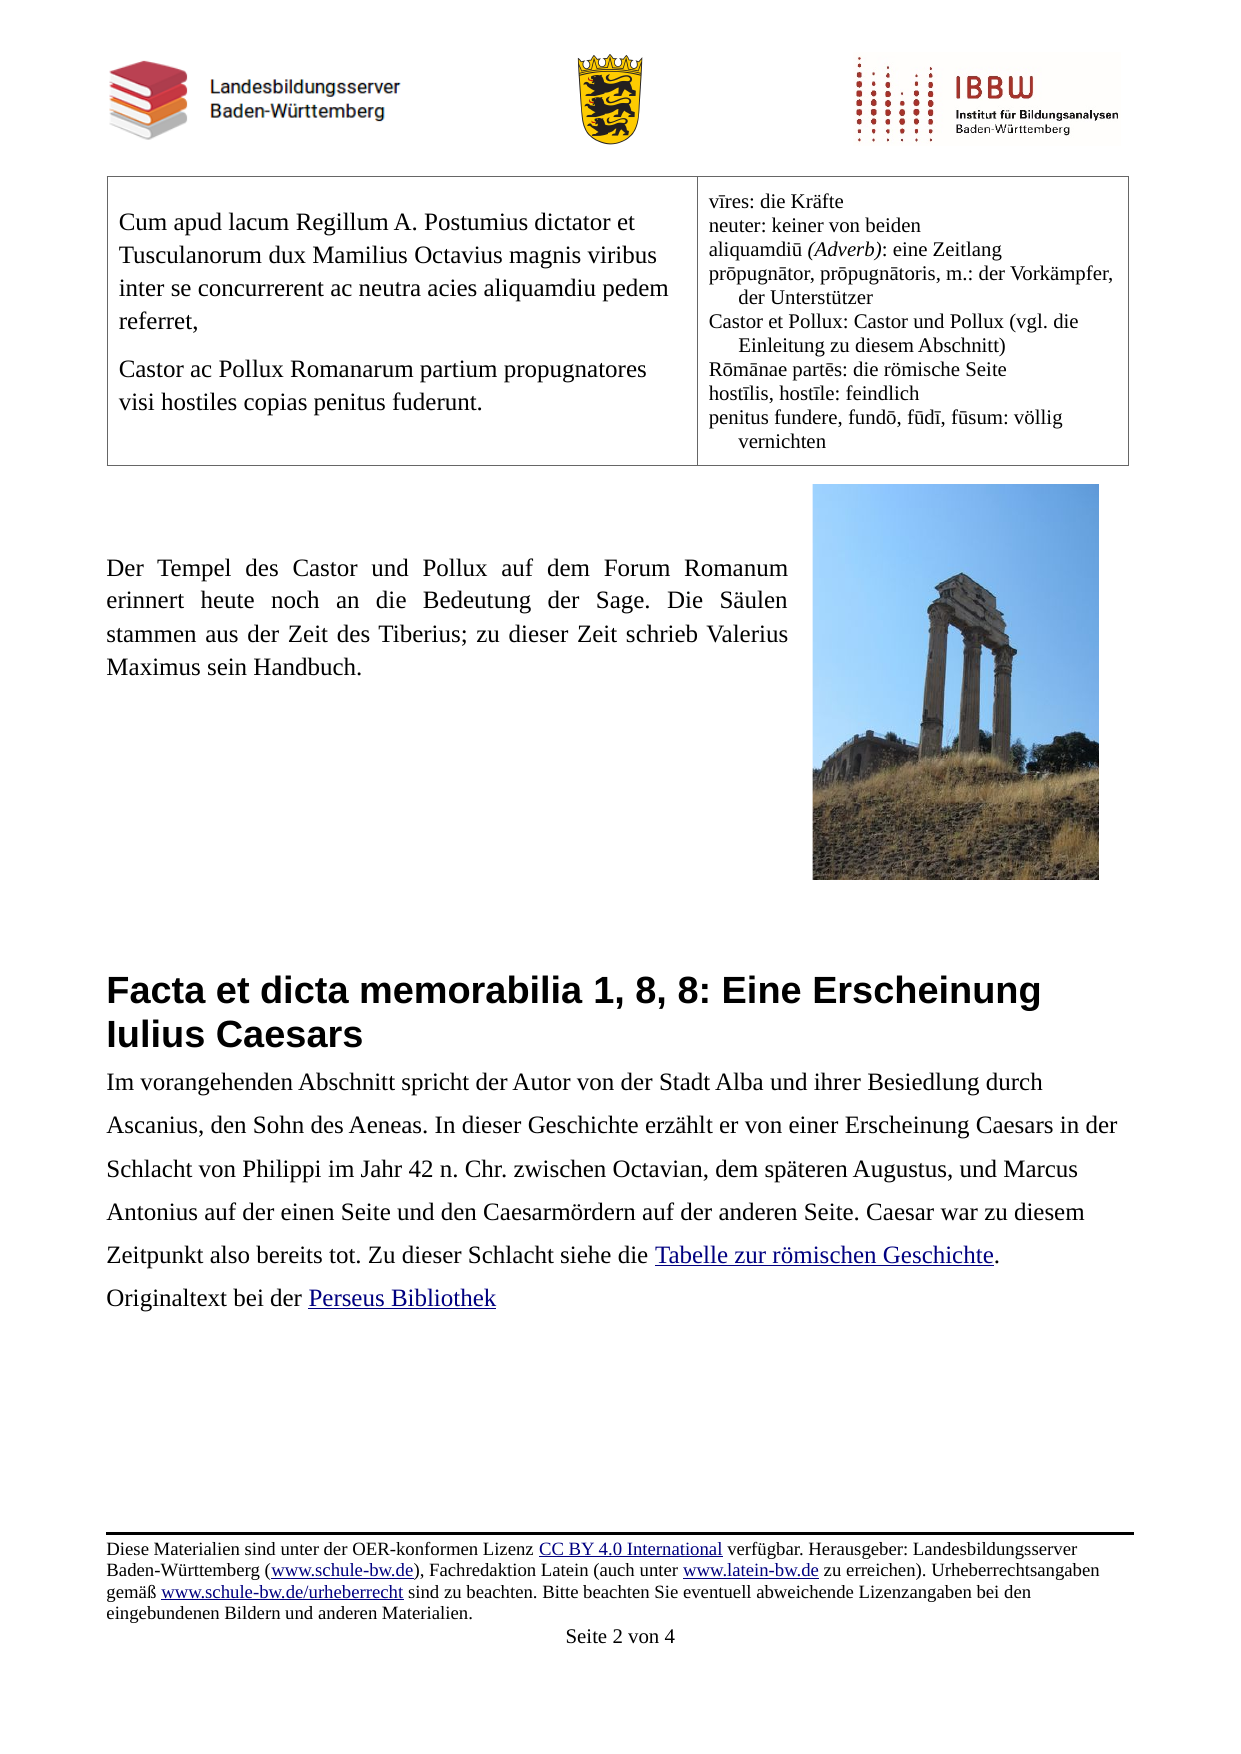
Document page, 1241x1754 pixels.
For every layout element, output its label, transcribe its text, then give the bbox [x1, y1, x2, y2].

subtitle Facta et dicta memorabilia 1, 8, 8: Eine Erscheinung Iulius Caesars [106, 968, 1134, 1055]
picture [852, 52, 1122, 146]
text Im vorangehenden Abschnitt spricht der Autor von der Stadt Alba und ihrer Besiedlung durch Ascanius, den Sohn des Aeneas. In dieser Geschichte erzählt er von einer Erscheinung Caesars in der Schlacht von Philippi im Jahr 42 n. Chr. zwischen Octavian, dem späteren Augustus, und Marcus Antonius auf der einen Seite und den Caesarmördern auf der anderen Seite. Caesar war zu diesem Zeitpunkt also bereits tot. Zu dieser Schlacht siehe die Tabelle zur römischen Geschichte. [106, 1067, 1134, 1269]
text Originaltext bei der Perseus Bibliothek [106, 1283, 1134, 1312]
text [1099, 553, 1134, 680]
table_header vīres: die Kräfte neuter: keiner von beiden aliquamdiū (Adverb): eine Zeitlang prōpugnātor, prōpugnātoris, m.: der Vorkämpfer, der Unterstützer Castor et Pollux: Castor und Pollux (vgl. die Einleitung zu diesem Abschnitt) Rōmānae partēs: die römische Seite hostīlis, hostīle: feindlich penitus fundere, fundō, fūdī, fūsum: völlig vernichten [698, 177, 1128, 465]
picture [97, 47, 414, 150]
picture [577, 54, 643, 145]
table_header Cum apud lacum Regillum A. Postumius dictator et Tusculanorum dux Mamilius Octavius magnis viribus inter se concurrerent ac neutra acies aliquamdiu pedem referret, Castor ac Pollux Romanarum partium propugnatores visi hostiles copias penitus fuderunt. [108, 177, 697, 465]
text Der Tempel des Castor und Pollux auf dem Forum Romanum erinnert heute noch an die Bedeutung der Sage. Die Säulen stammen aus der Zeit des Tiberius; zu dieser Zeit schrieb Valerius Maximus sein Handbuch. [106, 553, 789, 680]
picture [812, 484, 1099, 880]
